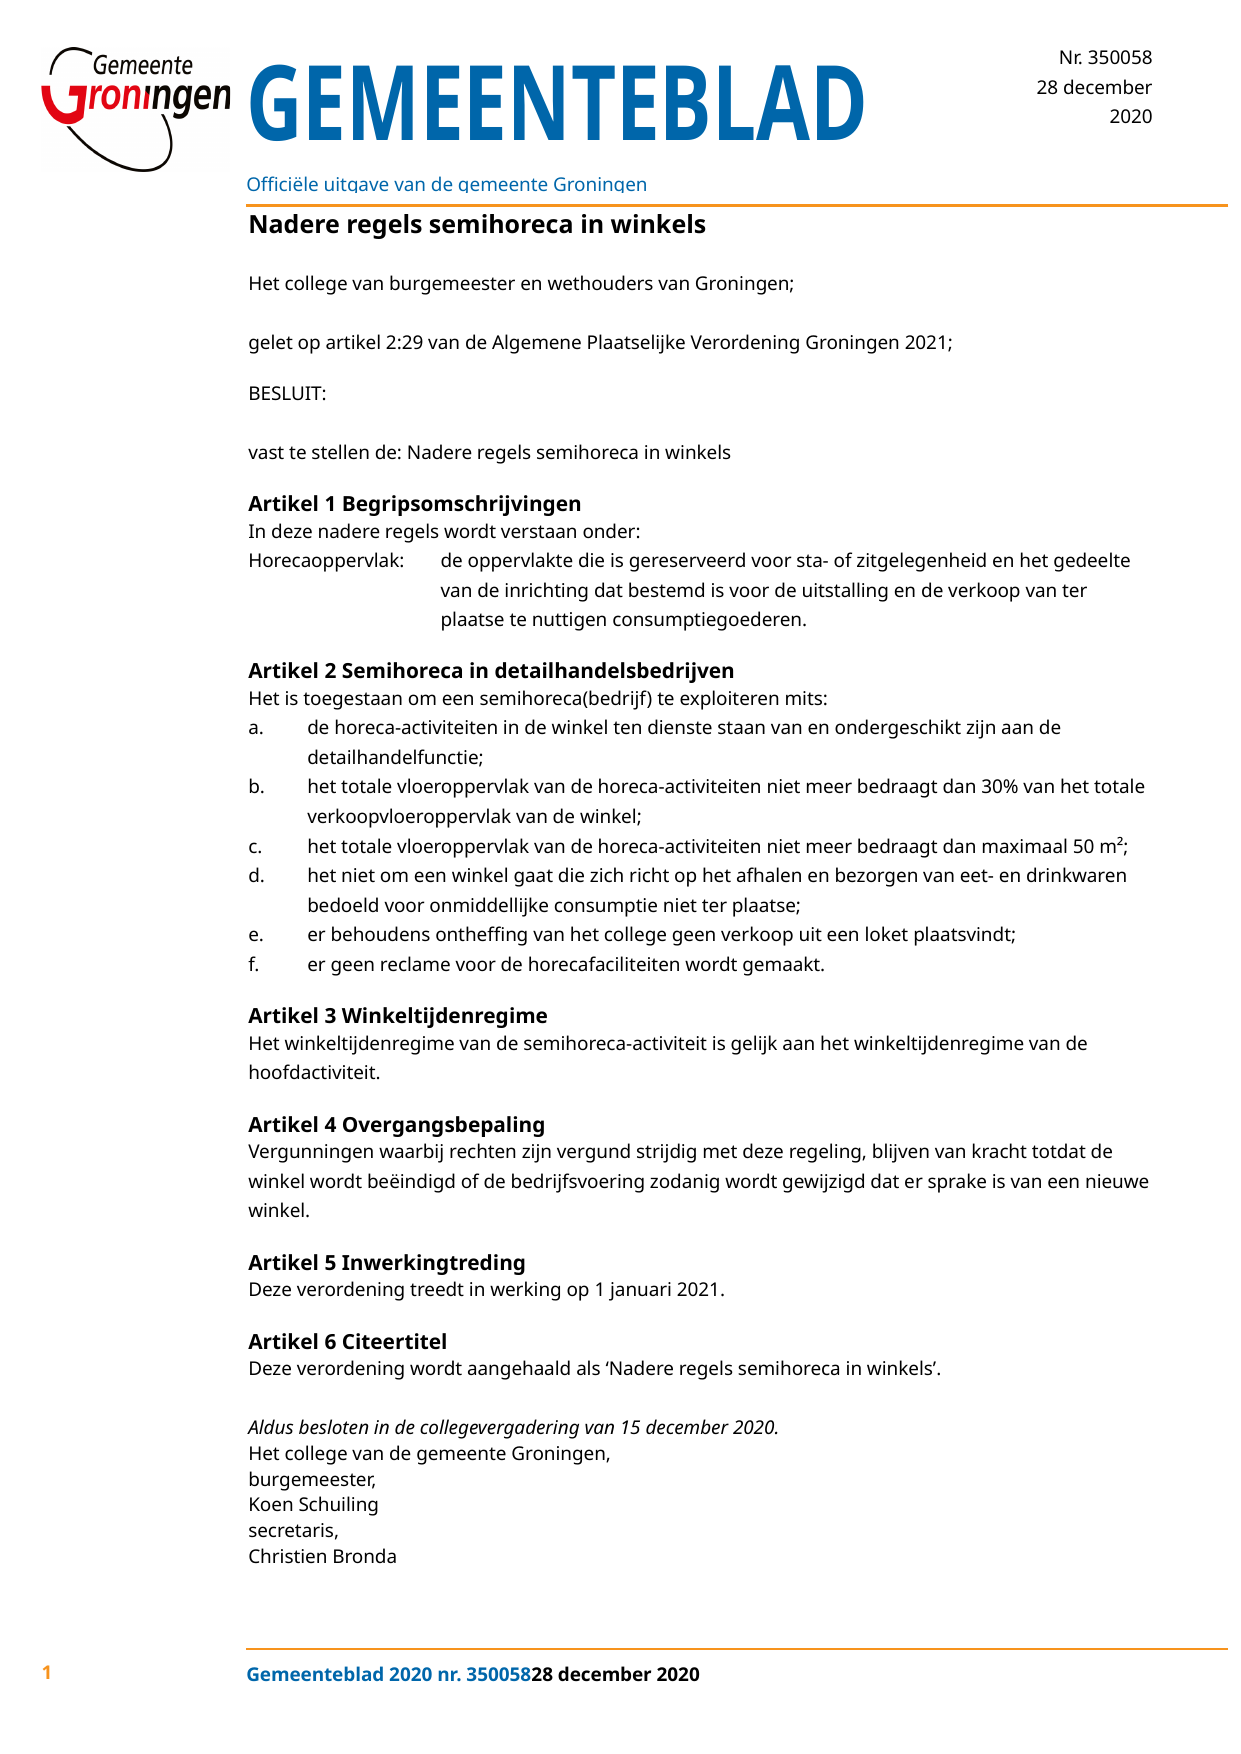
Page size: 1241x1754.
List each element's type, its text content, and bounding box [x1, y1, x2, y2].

text Deze verordening treedt in werking op 1 januari 2021. [248, 1276, 1152, 1302]
table_header Horecaoppervlak: [248, 548, 440, 632]
list het totale vloeroppervlak van de horeca-activiteiten niet meer bedraagt dan 30% van het totale verkoopvloeroppervlak van de winkel; [248, 774, 1152, 829]
text Christien Bronda [248, 1543, 1152, 1569]
table_header de oppervlakte die is gereserveerd voor sta- of zitgelegenheid en het gedeelte van de inrichting dat bestemd is voor de uitstalling en de verkoop van ter plaatse te nuttigen consumptiegoederen. [440, 548, 1152, 632]
list het niet om een winkel gaat die zich richt op het afhalen en bezorgen van eet- en drinkwaren bedoeld voor onmiddellijke consumptie niet ter plaatse; [248, 862, 1152, 918]
text gelet op artikel 2:29 van de Algemene Plaatselijke Verordening Groningen 2021; [248, 329, 1152, 355]
text Vergunningen waarbij rechten zijn vergund strijdig met deze regeling, blijven van kracht totdat de winkel wordt beëindigd of de bedrijfsvoering zodanig wordt gewijzigd dat er sprake is van een nieuwe winkel. [248, 1138, 1152, 1223]
text Aldus besloten in de collegevergadering van 15 december 2020. [248, 1414, 1152, 1440]
text BESLUIT: [248, 380, 1152, 406]
text Het college van burgemeester en wethouders van Groningen; [248, 270, 1152, 296]
text Nadere regels semihoreca in winkels [248, 207, 1152, 241]
list er behoudens ontheffing van het college geen verkoop uit een loket plaatsvindt; [248, 922, 1152, 947]
text Artikel 4 Overgangsbepaling [248, 1110, 1152, 1138]
text Artikel 6 Citeertitel [248, 1327, 1152, 1355]
list het totale vloeroppervlak van de horeca-activiteiten niet meer bedraagt dan maximaal 50 m²; [248, 833, 1152, 858]
list de horeca-activiteiten in de winkel ten dienste staan van en ondergeschikt zijn aan de detailhandelfunctie; [248, 714, 1152, 770]
text Artikel 5 Inwerkingtreding [248, 1248, 1152, 1276]
text Deze verordening wordt aangehaald als ‘Nadere regels semihoreca in winkels’. [248, 1355, 1152, 1381]
text Artikel 3 Winkeltijdenregime [248, 1002, 1152, 1030]
text In deze nadere regels wordt verstaan onder: [248, 518, 1152, 543]
text vast te stellen de: Nadere regels semihoreca in winkels [248, 439, 1152, 465]
text secretaris, [248, 1517, 1152, 1543]
list er geen reclame voor de horecafaciliteiten wordt gemaakt. [248, 951, 1152, 977]
picture [41, 47, 231, 172]
text Artikel 2 Semihoreca in detailhandelsbedrijven [248, 656, 1152, 685]
text burgemeester, [248, 1466, 1152, 1492]
text Koen Schuiling [248, 1492, 1152, 1517]
text Het college van de gemeente Groningen, [248, 1440, 1152, 1466]
text Artikel 1 Begripsomschrijvingen [248, 489, 1152, 518]
text Het winkeltijdenregime van de semihoreca-activiteit is gelijk aan het winkeltijdenregime van de hoofdactiviteit. [248, 1030, 1152, 1085]
text Het is toegestaan om een semihoreca(bedrijf) te exploiteren mits: [248, 685, 1152, 711]
